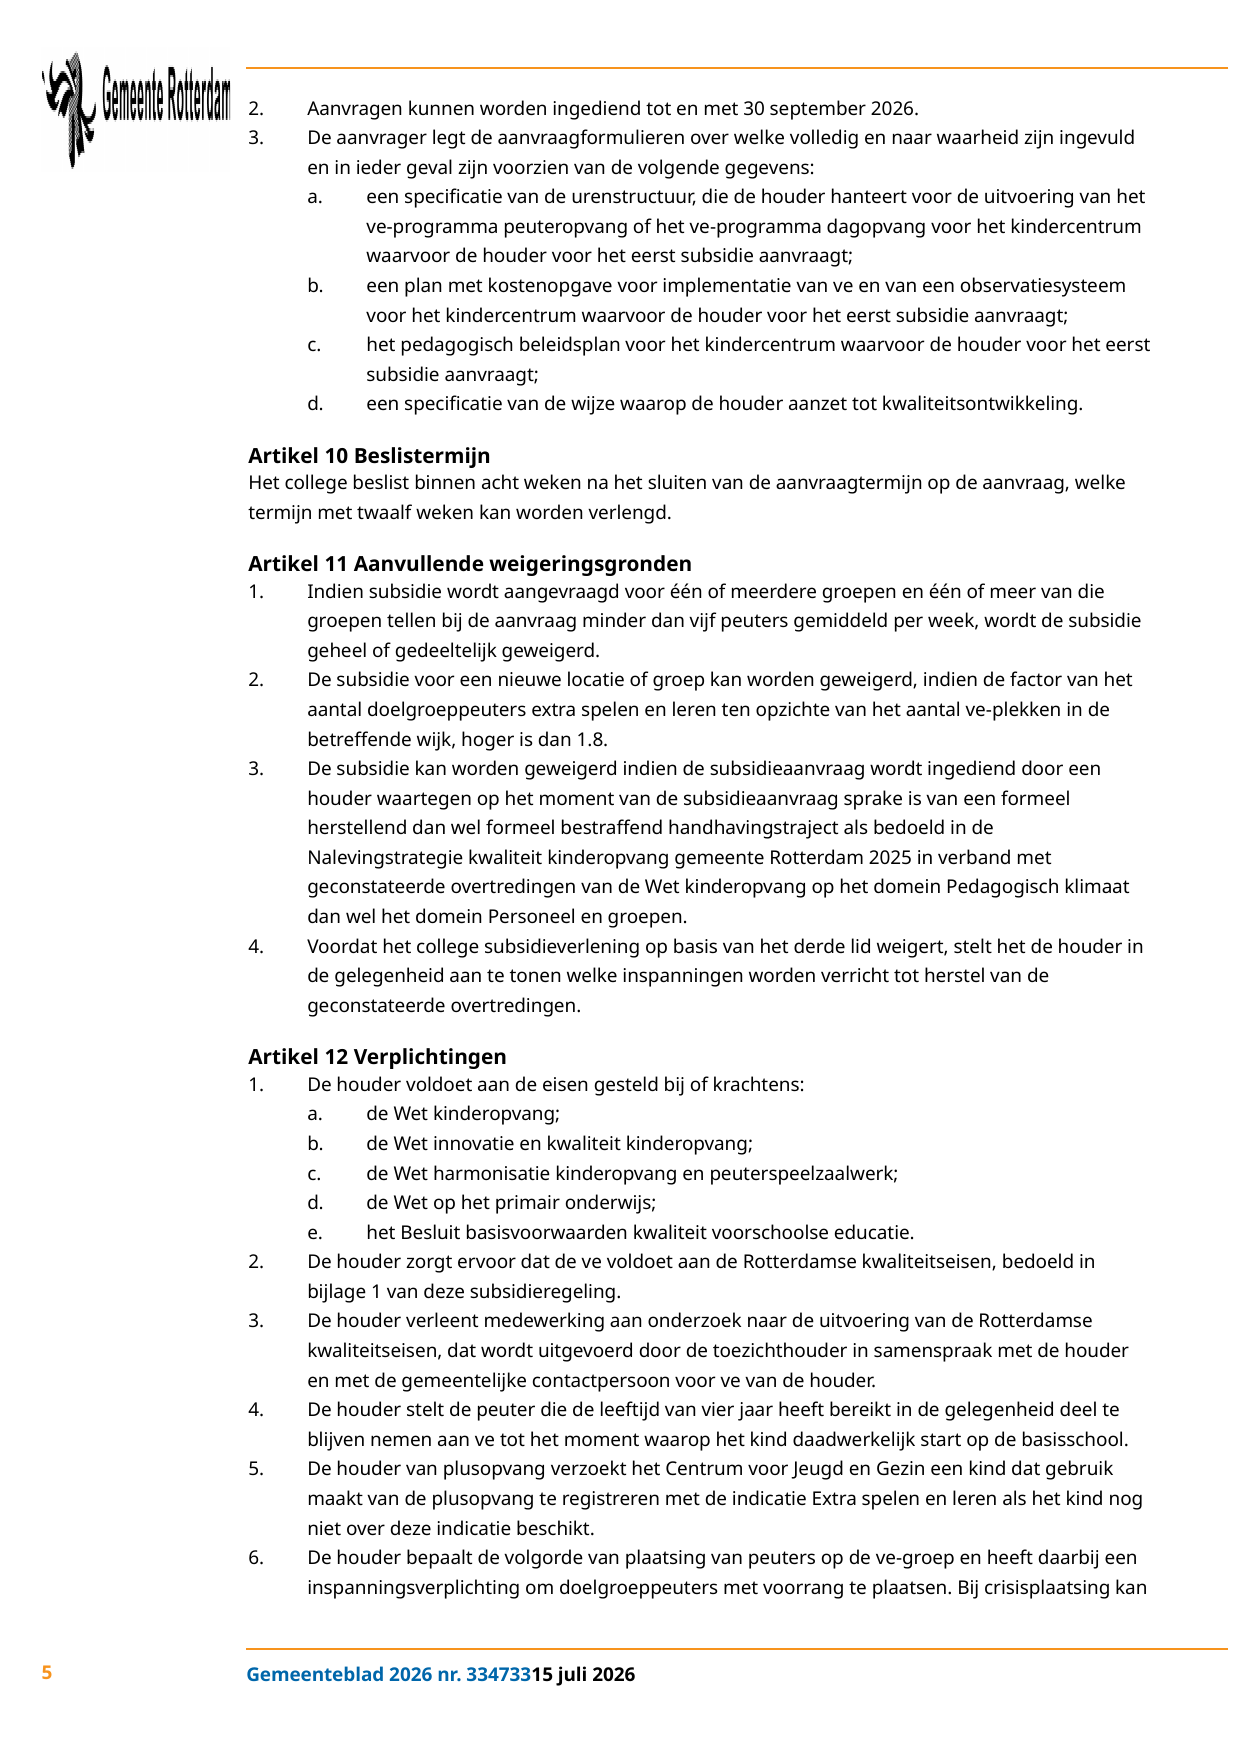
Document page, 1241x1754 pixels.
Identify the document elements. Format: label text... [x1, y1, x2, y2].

list De houder zorgt ervoor dat de ve voldoet aan de Rotterdamse kwaliteitseisen, bedoeld in bijlage 1 van deze subsidieregeling. [248, 1248, 1152, 1304]
text Artikel 11 Aanvullende weigeringsgronden [248, 549, 1152, 578]
list de Wet innovatie en kwaliteit kinderopvang; [307, 1130, 1152, 1156]
list De houder voldoet aan de eisen gesteld bij of krachtens: [248, 1071, 1152, 1097]
list het Besluit basisvoorwaarden kwaliteit voorschoolse educatie. [307, 1219, 1152, 1244]
list het pedagogisch beleidsplan voor het kindercentrum waarvoor de houder voor het eerst subsidie aanvraagt; [307, 331, 1152, 387]
list Voordat het college subsidieverlening op basis van het derde lid weigert, stelt het de houder in de gelegenheid aan te tonen welke inspanningen worden verricht tot herstel van de geconstateerde overtredingen. [248, 933, 1152, 1018]
list Indien subsidie wordt aangevraagd voor één of meerdere groepen en één of meer van die groepen tellen bij de aanvraag minder dan vijf peuters gemiddeld per week, wordt de subsidie geheel of gedeeltelijk geweigerd. [248, 578, 1152, 663]
list De aanvrager legt de aanvraagformulieren over welke volledig en naar waarheid zijn ingevuld en in ieder geval zijn voorzien van de volgende gegevens: [248, 124, 1152, 180]
picture [41, 47, 231, 172]
list een plan met kostenopgave voor implementatie van ve en van een observatiesysteem voor het kindercentrum waarvoor de houder voor het eerst subsidie aanvraagt; [307, 272, 1152, 328]
list De houder stelt de peuter die de leeftijd van vier jaar heeft bereikt in de gelegenheid deel te blijven nemen aan ve tot het moment waarop het kind daadwerkelijk start op de basisschool. [248, 1396, 1152, 1452]
list De subsidie kan worden geweigerd indien de subsidieaanvraag wordt ingediend door een houder waartegen op het moment van de subsidieaanvraag sprake is van een formeel herstellend dan wel formeel bestraffend handhavingstraject als bedoeld in de Nalevingstrategie kwaliteit kinderopvang gemeente Rotterdam 2025 in verband met geconstateerde overtredingen van de Wet kinderopvang op het domein Pedagogisch klimaat dan wel het domein Personeel en groepen. [248, 755, 1152, 929]
list de Wet op het primair onderwijs; [307, 1189, 1152, 1215]
text Artikel 10 Beslistermijn [248, 441, 1152, 469]
list De houder verleent medewerking aan onderzoek naar de uitvoering van de Rotterdamse kwaliteitseisen, dat wordt uitgevoerd door de toezichthouder in samenspraak met de houder en met de gemeentelijke contactpersoon voor ve van de houder. [248, 1308, 1152, 1392]
text Het college beslist binnen acht weken na het sluiten van de aanvraagtermijn op de aanvraag, welke termijn met twaalf weken kan worden verlengd. [248, 469, 1152, 525]
list de Wet kinderopvang; [307, 1101, 1152, 1126]
text Artikel 12 Verplichtingen [248, 1042, 1152, 1071]
list De houder bepaalt de volgorde van plaatsing van peuters op de ve-groep en heeft daarbij een inspanningsverplichting om doelgroeppeuters met voorrang te plaatsen. Bij crisisplaatsing kan [248, 1544, 1152, 1599]
list De houder van plusopvang verzoekt het Centrum voor Jeugd en Gezin een kind dat gebruik maakt van de plusopvang te registreren met de indicatie Extra spelen en leren als het kind nog niet over deze indicatie beschikt. [248, 1456, 1152, 1540]
list de Wet harmonisatie kinderopvang en peuterspeelzaalwerk; [307, 1160, 1152, 1185]
list een specificatie van de urenstructuur, die de houder hanteert voor de uitvoering van het ve-programma peuteropvang of het ve-programma dagopvang voor het kindercentrum waarvoor de houder voor het eerst subsidie aanvraagt; [307, 183, 1152, 268]
list een specificatie van de wijze waarop de houder aanzet tot kwaliteitsontwikkeling. [307, 391, 1152, 416]
list De subsidie voor een nieuwe locatie of groep kan worden geweigerd, indien de factor van het aantal doelgroeppeuters extra spelen en leren ten opzichte van het aantal ve-plekken in de betreffende wijk, hoger is dan 1.8. [248, 667, 1152, 752]
list Aanvragen kunnen worden ingediend tot en met 30 september 2026. [248, 95, 1152, 121]
